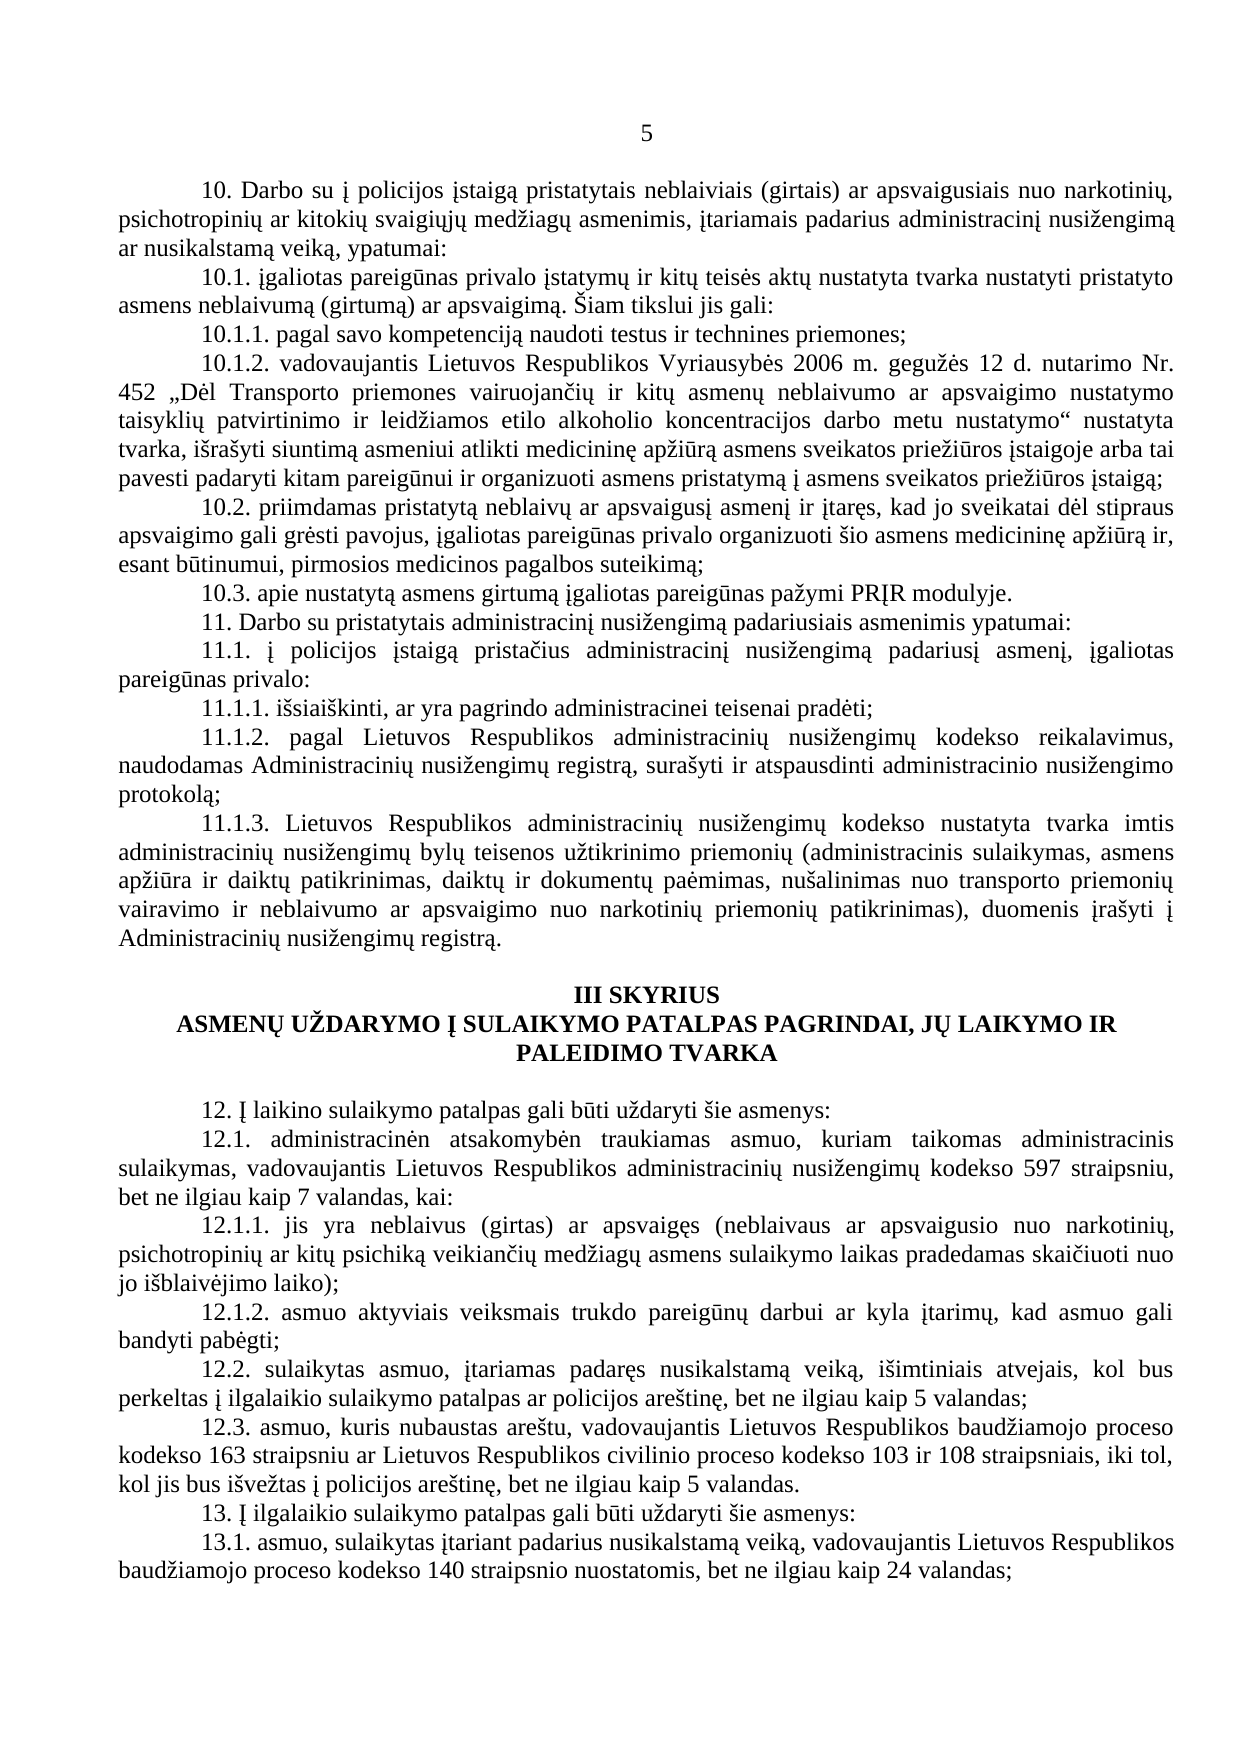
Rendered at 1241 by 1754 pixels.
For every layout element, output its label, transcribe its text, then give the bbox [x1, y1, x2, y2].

text 10.2. priimdamas pristatytą neblaivų ar apsvaigusį asmenį ir įtaręs, kad jo sveikatai dėl stipraus apsvaigimo gali grėsti pavojus, įgaliotas pareigūnas privalo organizuoti šio asmens medicininę apžiūrą ir, esant būtinumui, pirmosios medicinos pagalbos suteikimą; [118, 492, 1175, 578]
text 11.1.2. pagal Lietuvos Respublikos administracinių nusižengimų kodekso reikalavimus, naudodamas Administracinių nusižengimų registrą, surašyti ir atspausdinti administracinio nusižengimo protokolą; [118, 722, 1175, 808]
text 10.1.1. pagal savo kompetenciją naudoti testus ir technines priemones; [118, 319, 1175, 348]
text 12.1.1. jis yra neblaivus (girtas) ar apsvaigęs (neblaivaus ar apsvaigusio nuo narkotinių, psichotropinių ar kitų psichiką veikiančių medžiagų asmens sulaikymo laikas pradedamas skaičiuoti nuo jo išblaivėjimo laiko); [118, 1211, 1175, 1297]
text 11.1.1. išsiaiškinti, ar yra pagrindo administracinei teisenai pradėti; [118, 693, 1175, 722]
text ASMENŲ UŽDARYMO Į SULAIKYMO PATALPAS PAGRINDAI, JŲ LAIKYMO IR PALEIDIMO TVARKA [118, 1009, 1175, 1067]
text 12.1.2. asmuo aktyviais veiksmais trukdo pareigūnų darbui ar kyla įtarimų, kad asmuo gali bandyti pabėgti; [118, 1297, 1175, 1354]
text 10.1. įgaliotas pareigūnas privalo įstatymų ir kitų teisės aktų nustatyta tvarka nustatyti pristatyto asmens neblaivumą (girtumą) ar apsvaigimą. Šiam tikslui jis gali: [118, 262, 1175, 319]
text 12.1. administracinėn atsakomybėn traukiamas asmuo, kuriam taikomas administracinis sulaikymas, vadovaujantis Lietuvos Respublikos administracinių nusižengimų kodekso 597 straipsniu, bet ne ilgiau kaip 7 valandas, kai: [118, 1124, 1175, 1211]
text 12. Į laikino sulaikymo patalpas gali būti uždaryti šie asmenys: [118, 1096, 1175, 1124]
text 11.1. į policijos įstaigą pristačius administracinį nusižengimą padariusį asmenį, įgaliotas pareigūnas privalo: [118, 636, 1175, 693]
text 11. Darbo su pristatytais administracinį nusižengimą padariusiais asmenimis ypatumai: [118, 607, 1175, 636]
text 10.3. apie nustatytą asmens girtumą įgaliotas pareigūnas pažymi PRĮR modulyje. [118, 578, 1175, 607]
text III SKYRIUS [118, 981, 1175, 1009]
text 11.1.3. Lietuvos Respublikos administracinių nusižengimų kodekso nustatyta tvarka imtis administracinių nusižengimų bylų teisenos užtikrinimo priemonių (administracinis sulaikymas, asmens apžiūra ir daiktų patikrinimas, daiktų ir dokumentų paėmimas, nušalinimas nuo transporto priemonių vairavimo ir neblaivumo ar apsvaigimo nuo narkotinių priemonių patikrinimas), duomenis įrašyti į Administracinių nusižengimų registrą. [118, 808, 1175, 952]
text 10.1.2. vadovaujantis Lietuvos Respublikos Vyriausybės 2006 m. gegužės 12 d. nutarimo Nr. 452 „Dėl Transporto priemones vairuojančių ir kitų asmenų neblaivumo ar apsvaigimo nustatymo taisyklių patvirtinimo ir leidžiamos etilo alkoholio koncentracijos darbo metu nustatymo“ nustatyta tvarka, išrašyti siuntimą asmeniui atlikti medicininę apžiūrą asmens sveikatos priežiūros įstaigoje arba tai pavesti padaryti kitam pareigūnui ir organizuoti asmens pristatymą į asmens sveikatos priežiūros įstaigą; [118, 348, 1175, 492]
text 13.1. asmuo, sulaikytas įtariant padarius nusikalstamą veiką, vadovaujantis Lietuvos Respublikos baudžiamojo proceso kodekso 140 straipsnio nuostatomis, bet ne ilgiau kaip 24 valandas; [118, 1527, 1175, 1584]
text 12.3. asmuo, kuris nubaustas areštu, vadovaujantis Lietuvos Respublikos baudžiamojo proceso kodekso 163 straipsniu ar Lietuvos Respublikos civilinio proceso kodekso 103 ir 108 straipsniais, iki tol, kol jis bus išvežtas į policijos areštinę, bet ne ilgiau kaip 5 valandas. [118, 1412, 1175, 1498]
text 13. Į ilgalaikio sulaikymo patalpas gali būti uždaryti šie asmenys: [118, 1498, 1175, 1527]
text 12.2. sulaikytas asmuo, įtariamas padaręs nusikalstamą veiką, išimtiniais atvejais, kol bus perkeltas į ilgalaikio sulaikymo patalpas ar policijos areštinę, bet ne ilgiau kaip 5 valandas; [118, 1354, 1175, 1412]
text 10. Darbo su į policijos įstaigą pristatytais neblaiviais (girtais) ar apsvaigusiais nuo narkotinių, psichotropinių ar kitokių svaigiųjų medžiagų asmenimis, įtariamais padarius administracinį nusižengimą ar nusikalstamą veiką, ypatumai: [118, 176, 1175, 262]
